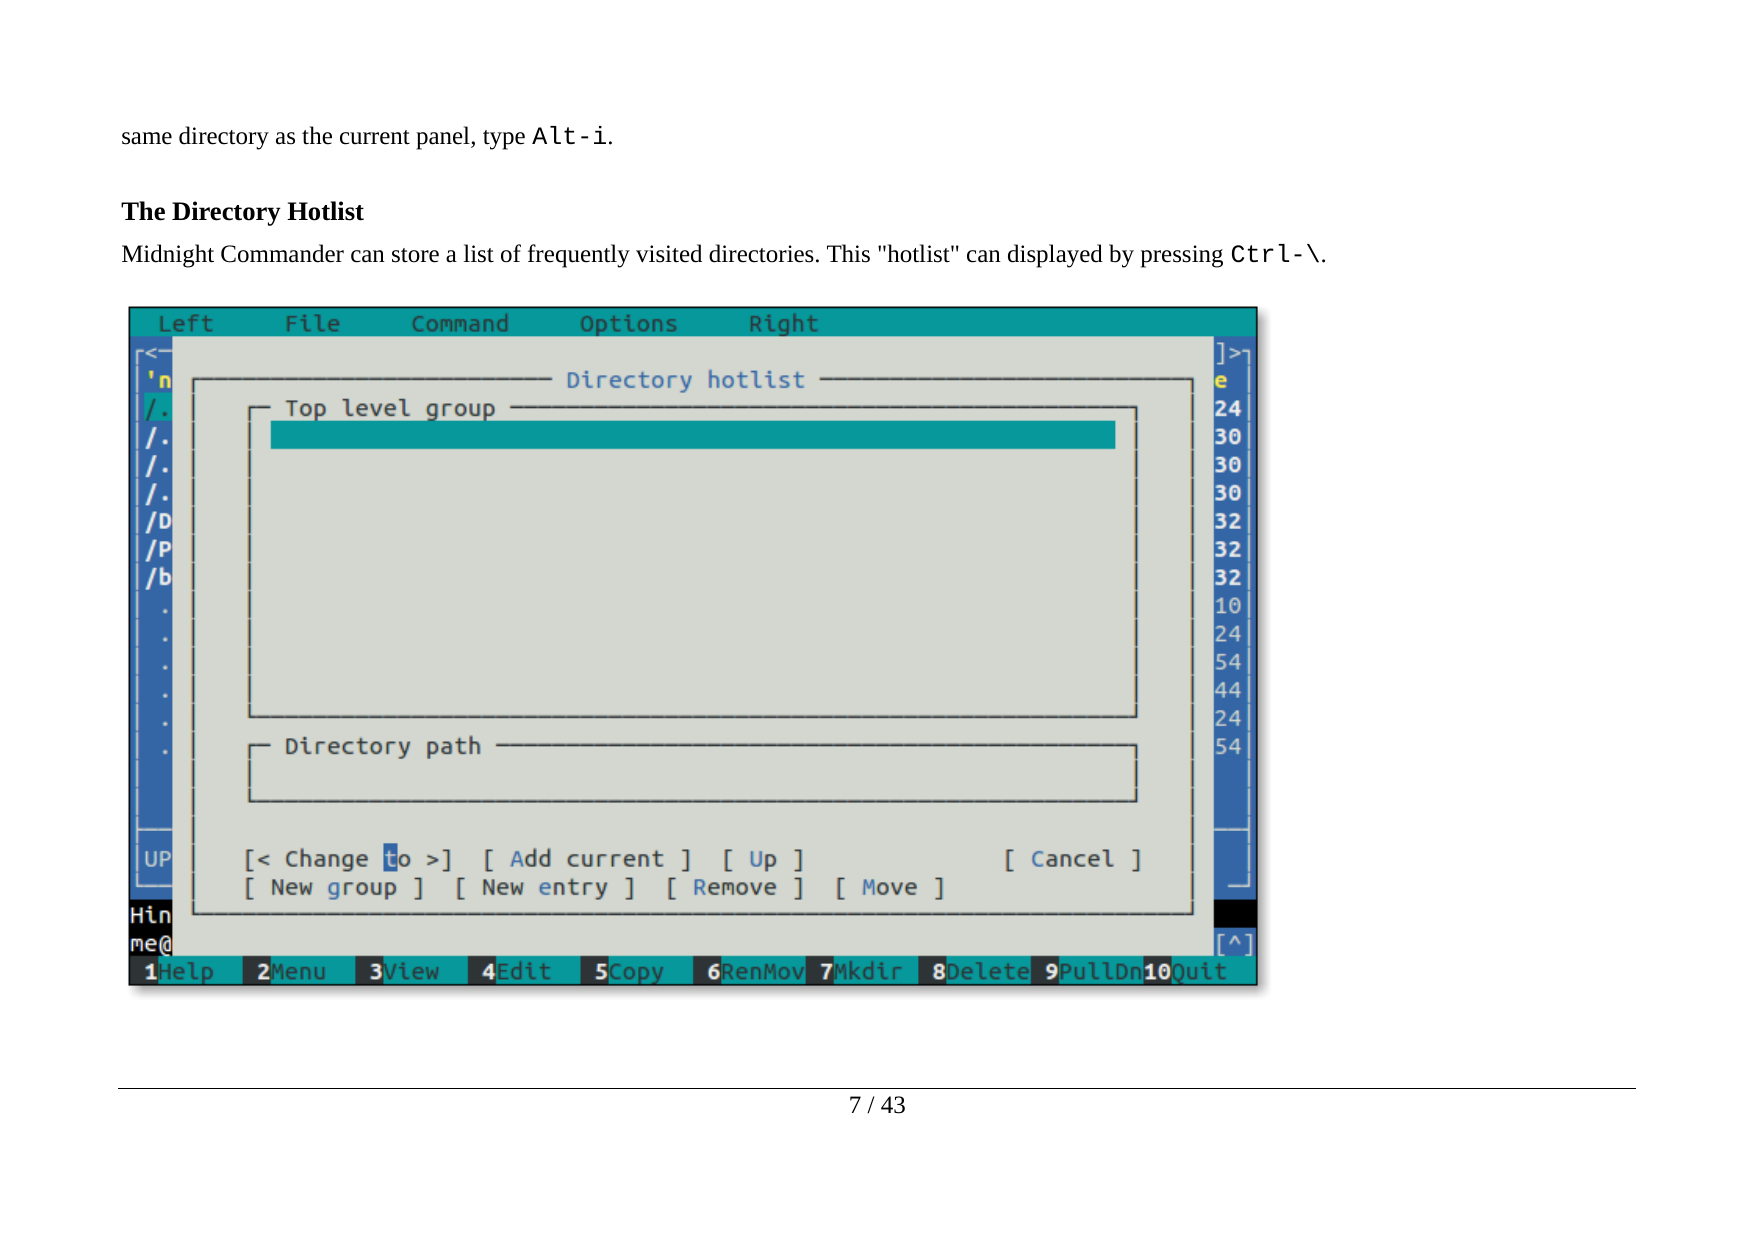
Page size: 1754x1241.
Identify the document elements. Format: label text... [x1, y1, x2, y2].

picture [121, 299, 1272, 1000]
table_header Midnight Commander At the beginning of chapter 4 in TLCL there is a discussion of GUI-based file managers versus the traditional command line tools for file manipulation such as cp, mv, and rm. While many common file manipulations are easily done with a graphical file manager, the command line tools provide additional power and flexibility. In this adventure we will look at Midnight Commander, a character-based directory browser and file manager that bridges the two worlds of the familiar graphical file manager and the common command line tools. The design of Midnight Commander is based on a common concept in file managers: dual directory panes where the listings of two directories are shown at the same time. The idea is that files are moved or copied from the directory shown in one pane to the directory shown in the other. Midnight Commander can do this, and much, much more. Features Midnight Commander is quite powerful and boasts an extensive set of features: Performs all the common file and directory manipulations such as copying, moving, renaming, linking, and deleting. Allows manipulation of file and directory permissions. Can treat remote systems (via FTP or SSH) as though they were local directories. Can treat archive files (like .tar and .zip) as though they were local directories. Allows creation of a user-defined "hotlist" of frequently used directories. Can search for files based on file name or file contents, and treat the search results like a directory. Availability Midnight Commander is part of the GNU project. It is installed by default in some Linux distributions, and is almost always available in every distribution's software repositories as the package "mc". Invocation To start Midnight Commander, enter the command mc followed optionally by either 1 or 2 directories to browse at start up. Screen Layout Midnight Commander screen layout Left and Right Directory Panels The center portion of the screen is dominated by two large directory panels. One of the two panels (called the current panel) is active at any one time. To change which panel is the current panel, press the Tab key. Function Key Labels The bottom line on the display contains function key (F1-F10) shortcuts to the most commonly used functions. Menu Bar The top line of the display contains a set of pull-down menus. These can be activated by pressing the F9 key. Command Line Just above the function key labels there is a shell prompt. Commands can be entered in the usual manner. One especially useful command is cd followed by a directory pathname. This will change the directory shown in the current directory panel. Mini-Status Line At the very bottom of the directory panel and above the command line is the mini-status line. This area is used to display supplemental information about the currently selected item such as the targets of symbolic links. Using the Keyboard and Mouse Being a character-based application with a lot of features means Midnight Commander has a lot of keyboard commands, some of which it shares with other applications; others are unique. This makes Midnight Commander a bit challenging to learn. Fortunately, Midnight Commander also supports mouse input on most terminal emulators (and on the console if the gpm package is installed), so it's easy to pick up the basics. Learning the keyboard commands is needed to take full advantage of the program's features, however. Another issue when using the keyboard with Midnight Commander is interference from the window manager and the terminal emulator itself. Many of the function keys and Alt-key combinations that Midnight Commander uses are intercepted for other purposes by the terminal and window manager. To work around this problem, Midnight Commander allows the Esc key to function as a Meta-key. In cases where a function key or Alt-key combination is not available due to interference from outside programs, use the Esc key instead. For example, to input the F1 key, press and release the Esc key followed by the "1" key (use "0" for F10). The same method works with troublesome Alt-key combinations. For example, to enter Alt-t, press and release the Esc key followed by the "t" key. To close dialog boxes in Midnight Commander, press the Esc key twice. Navigation and Browsing Before we start performing file operations, it's important to learn how to use the directory panels and navigate the file system. As we can see, there are two directory panels, the left panel and the right panel. At any one time, one of the panels is active and is called the current panel. The other panel is conveniently called the other panel in the Midnight Commander documentation. The current panel can be identified by the highlighted bar in the directory listing, which can be moved up and down with the arrow keys, PgUp, PgDn, etc. Any file or directory which is highlighted is said to be selected. Select a directory and press Enter. The current directory panel will change to the selected directory. Highlighting the topmost item in the listing selects the parent directory. It is also possible to change directories directly on the command line below the directory panels. To do so, simply enter cd followed by a path name as usual. Pressing the Tab key switches the current panel. Changing the Listing Format The directory listing can be displayed in several different formats. Pressing Alt-t cycles through them. There is a dual column format, a format resembling the output of ls -l, and others. There is also an "information mode." This will display detailed file system information in the other panel about the selected item in the current panel. To invoke this mode, type Ctrl-x i. To return the other panel to its normal state, type Ctrl-x i again. Directory panel in information mode Setting the Directory on the Other Panel It is often useful to select a directory in the current panel and have its contents listed on the other panel; for example, when moving files from a parent directory into a subdirectory. To do this, select a directory and type Alt-o. To force the other panel to list the same directory as the current panel, type Alt-i. The Directory Hotlist Midnight Commander can store a list of frequently visited directories. This "hotlist" can displayed by pressing Ctrl-\. Directory hotlist To add a directory to the hotlist while browsing, select a directory and type Ctrl-x h. Directory History Each directory panel maintains a list of directories that it has displayed. To access this list, type Alt-H. From the list, a directory can be selected for browsing. Even without the history list display, we can traverse the history list forward and backward by using the Alt-u and Alt-y keys respectively. Using The Mouse We can perform many Midnight Commander operations using the mouse. A directory panel item can be selected by clicking on it and a directory can be opened by double clicking. Likewise, the function key labels and menu bar items can be activated by clicking on them. What is not so apparent is that the directory history can be accessed and traversed. At the top of each directory panel there are small arrows (circled in the image below). Clicking on them will show the directory history (the up arrow) and move forward and backward through the history list (the right and left arrows). There is also an arrow to the extreme lower right edge of the command line which reveals the command line history. Directory and command line history mouse controls Viewing and Editing Files An activity often performed while directory browsing is examining the content of files. Midnight Commander provides a capable file viewer which can be accessed by selecting a file and pressing the F3 key. File viewer As we can see, when the file viewer is active, the function key labels at the bottom of the screen change to reveal viewer features. Files can be searched and the viewer can quickly go to any position in the file. Most importantly, files can be viewed in either ASCII (regular text) or hexadecimal, for those cases when we need a really detailed view. File viewer in hexadecimal mode It is also possible to put the other panel into "quick view" mode to view the the currently selected file. This is especially nice if we are browsing a directory full of text files and want to rapidly view the files, as each time a new file is selected in the current panel, it's instantly displayed in the other. To start quick view mode, type Ctrl-x q. Quick view mode Once in quick view mode, we can press Tab and the focus changes to the other panel in quick view mode. This will change the function key labels to a subset of the full file viewer. To exit the quick view mode, press Tab to return to the directory panel and press Alt-i. Editing Since we are already viewing files, we will probably want to start editing them too. Midnight Commander accommodates us with the F4 key, which invokes a text editor loaded with the selected file. Midnight Commander can work with the editor of your choice. On Debian-based systems we are prompted to make a selection the first time we press F4. Debian suggests nano as the default selection, but various flavors of vim are also available along with Midnight Commander's own built-in editor, mcedit. We can try out mcedit on its own at the command line for a taste of this editor. mcedit Tagging Files We have already seen how to select a file in the current directory panel by simply moving the highlight, but operating on a single file is not of much use. After all, we can perform those kinds of operations more easily by entering commands directly on the command line. However, we often want to operate on multiple files. This can be accomplished through tagging. When a file is tagged, it is marked for some later operation such as copying. This is why we choose to use a file manager like Midnight Commander. When one or more files are tagged, file operations (such as copying) are performed on the tagged files and selection has no effect. Tagging Individual Files To tag an individual file or directory, select it and press the Insert key. To un-tag it, press the Insert key again. Tagging Groups of Files To tag a group of files or directories according to a selection criteria, such as a wildcard pattern, press the + key. This will display a dialog where the pattern may be specified. File tagging dialog This dialog stores a history of patterns. To traverse it, use Ctrl up and down arrows. It is also possible to un-tag a group of files. Pressing the / key will cause a pattern entry dialog to display. We Need a Playground To explore the basic file manipulation features of Midnight Commander, we need a "playground" like we had in chapter 4 of TLCL. Creating Directories The first step in creating a playground is creating a directory called, aptly enough, playground. First, we will navigate to our home directory, then press the F7 key. Create Directory dialog Type "playground" into the dialog and press Enter. Next, we want the other panel to display the contents of the playground directory. To do this, highlight the playground directory and press Alt-o. Now let's put some files into our playground. Press Tab to switch the current panel to the playground directory panel. We'll create a couple of subdirectories by repeating what we did to create playground. Create subdirectories dir1 and dir2. Finally, using the command line, we will create a few files: me@linuxbox: ~/playground $ touch file1 file2 "ugly file" The playground Copying and Moving Files Okay, here is where things start to get weird. Select dir1, then press Alt-o to display dir1 in the other panel. Select the file file1 and press F5 to copy (The F6-RenMov command is similar). We are now presented with this formidable-looking dialog box: Copy dialog To see Midnight Commander's default behavior, just press Enter and file1 is copied into directory dir1 (i.e., the file is copied from the directory displayed in current panel to the directory displayed in the other panel). That was straightforward, but what if we want to copy file2 to a file in dir1 named file3? To do this, we select file2 and press F5 again and enter the new filename into the Copy dialog: Renaming a file during copy Again, this is pretty straightforward. But let's say we tagged a group of files and wanted to copy and rename them as they are copied (or moved). How would we do that? Midnight Commander provides a way of doing it, but it's a little strange. The secret is the source mask in the copy dialog. At first glance, it appears that the source mask is simply a file selection wildcard, but first appearances can be deceiving. The mask does filter files as we would expect, but only in a limited way. Unlike the range of wildcards available in the shell, the wildcards in the source mask are limited to "?" (for matching single characters) and "*" (for matching multiple characters). What's more, the wildcards have a special property. It works like this: let's say we had a file name with an embedded space such as "ugly file" and we want to copy (or move) it to dir1 as the file "uglyfile", instead. Using the source mask, we could enter the mask "* *" which means break the source file name into two blocks of text separated by a space. This wildcard pattern will match the file ugly file, since its name consists of two strings of characters separated by a space. Midnight Commander will associate each block of text with a number starting with 1, so block 1 will contain "ugly" and block 2 will contain "file". Each block can be referred to by a number as with regular expression grouping. So to create a new file name for our target file without the embedded space, we would specify "\1\2" in the "to" field of the copy dialog like so: Using grouping The "?" wildcard behaves the same way. If we make the source mask "???? ????" (which again matches the file ugly file), we now have eight pieces of text that we can rearrange at will. For example, we could make the "to" mask "\8\7\6\5\4\3\2\1", and the resulting file name would be "elifylgu". Pretty neat. Midnight Commander can also perform case conversion on file names. To do this, we include some additional escape sequences in the to mask: \u Converts the next character to uppercase. \U Converts all characters to uppercase until another sequence is encountered. \l Converts the next character to lowercase. \L Converts all characters to lowercase until another sequence is encountered. So if we wanted to change the name ugly file to camel case, we could use the mask "\u\L\1\u\L\2" and we would get the name UglyFile. Creating Links Midnight Commander can create both hard and symbolic links. They are created using these 3 keyboard commands which cause a dialog to appear where the details of the link can be specified: Ctrl-x l creates a hard link, in the directory shown in the current panel. Ctrl-x s creates a symbolic link in the directory shown in the other panel, using an absolute directory path. Ctrl-x v creates a symbolic link in the directory shown in the other panel, using a relative directory path. The two symbolic link commands are basically the same. They differ only in the fact that the paths suggested in the Symbolic Link dialog are absolute or relative. We'll demonstrate creating a symbolic link by creating a link to file1. To do this, we select file1 in the current panel and type Ctrl-x s. The Symbolic Link dialog appears and we can either enter a name for the link or we can accept the program's suggestion. For the sake of clarity, we will change the name to file1-sym. Symbolic link dialog Setting File Modes and Ownership File modes (i.e., permissions) can be set on the selected or tagged files by typing Ctrl-x c. Doing so will display a dialog box in which each attribute can be turned on or off. If Midnight Commander is being run with superuser privileges, file ownership can be changed by typing Ctrl-x o. A dialog will be displayed where the owner and group owner of selected/tagged files can be set. Chmod dialog To demonstrate changing file modes, we will make file1 executable. First, we will select file1 and then type Ctrl-x c. The Chmod command dialog will appear, listing the file's mode settings. By using the arrow keys we can select the check box labeled "execute/search by owner" and toggle its setting by using the space bar. Deleting Files Pressing the F8 key deletes the selected or tagged files and directories. By default, Midnight Commander always prompts the user for confirmation before deletion is performed. We're done with our playground for now, so it's time to clean up. We will enter cd at the shell prompt to get the current panel to list our home directory. Next, we will select playground and press F8 to delete the playground directory. Delete confirmation dialog Power Features Beyond basic file manipulation, Midnight Commander offers a number of additional features, some of which are very interesting. Virtual File Systems Midnight Commander can treat some types of archive files and remote hosts as though they are local file systems. Using the cd command at the shell prompt, we can access these. For example, we can look at the contents of tar files. To try this out, let's create a compressed tar file containing the files in the /etc directory. We can do this by entering this command at the shell prompt: me@linuxbox ~ $ tar czf etc.tgz /etc Once this command completes (there will be some "permission denied" errors but these don't matter for our purposes), the file etc.tgz will appear among the files in the current panel. If we select this file and press Enter, the contents of the archive will be displayed in the current panel. Notice that the shell prompt does not change as it does with ordinary directories. This is because while the current panel is displaying a list of files like before, Midnight Commander cannot treat the virtual file system in the same way as a real one. For example, we cannot delete files from the tar archive, but we can copy files from the archive to the real file system. Virtual file systems can also treat remote file systems as local directories. In most versions of Midnight Commander, both FTP and FISH (FIles transferred over SHell) protocols are supported and, in some versions, SMB/CIFS as well. As an example, let's look at the software library FTP site at Georgia Tech, a popular repository for Linux software. Its name is ftp.gtlib.gatech.edu. To connect with /pub directory on this site and browse its files, we enter this cd command: me@linuxbox ~ $ cd ftp://ftp.gtlib.gatech.edu/pub Since we don't have write permission on this site, we cannot modify any any files there, but we can copy files from the remote server to our local file system. The FISH protocol is similar. This protocol can be used to communicate with any Unix-like system that runs a secure shell (SSH) server. If we have write permissions on the remote server, we can operate on the remote system's files as if they were local. This is extremely handy for performing remote administration. The cd command for FISH protocol looks like this: me@linuxbox ~ $ cd sh://user@remotehost/dir Finding Files Midnight Commander has a useful file search feature. When invoked by pressing Alt-?, the following dialog will appear: Find dialog On this dialog we can specify: where the search is to begin, a colon-separated list of directories we would like to skip during our search, any restriction on the names of the files to be searched, and the content of the files themselves. This feature is well-suited to searching large trees of source code or configuration files for specific patterns of text. For example, let's look for every file in /etc that contains the string "bashrc". To do this, we would fill in the dialog as follows: Search for files containing "bashrc" Once the search is completed, we will see a list of files which we can view and/or edit. Search results Panelizing There is a button at the bottom of the search results dialog labeled "Panelize." If we click it, the search results become the contents of the current panel. From here, we can act on the files just as we can with any others. In fact, we can create a panelized list from any command line program that produces a list of path names. For example, the find program. To do this, we use Midnight Commander's "External Panelize" feature. Type Ctrl-x ! and the External Panelize dialog appears: External panelize dialog On this dialog we see a predefined list of panelized commands. Midnight Commander allows us to store commands for repeated use. Let's try it by creating a panelized command that searches the system for every file whose name has the extension .JPG starting from the current panel directory. Select "Other command" from the list and type the following command into the "Command" field: find . -type f -name "*.JPG" After typing the command we can either press Enter to execute the command or, for extra fun, we can click the "Add new" button and assign our command a name and save it for future use. Sub-shells We may, at any time, move from the Midnight Commander to a full shell session and back again by pressing Ctrl-o. The sub-shell is a copy of our normal shell, so whatever environment our usual shell establishes (aliases, shell functions, prompt strings, etc.) will be present in the sub-shell as well. If we start a long-running command in the sub-shell and press Ctrl-o, the command is suspended until we return to the sub-shell. Note that once a command is suspended, Midnight Commander cannot execute any further external commands until the suspended command terminates. The User Menu So far we have avoided discussion of the mysterious F2 command. This is the user menu, which may be Midnight Commander's most powerful and useful feature. The user menu is, as the name suggests, a menu of user-defined commands. When we press the F2 key, Midnight Commander looks for a file named .mc.menu in the current directory. If the file does not exist, Midnight Commander looks for ~/.config/mc/menu. If that file does not exist, then Midnight Commander falls back to a system-wide menu file named /usr/share/mc/mc.menu. The neat thing about this scheme is that each directory can have its own set of user menu commands, so that we can create commands appropriate to the contents of the current directory. For example, if we have a "Pictures" directory, we can create commands for processing images; if we have a directory full of HTML files, we can create commands for managing a web site, and so on. So, after we press F2 the first time, we are presented with the default user menu that looks something like this: The User Menu Editing the User Menu The default user menu contains several example entries. These are by no means set in stone. We are encouraged to edit the menu and create our own entries. The menu file is ordinary text and it can be edited with any text editor, but Midnight Commander provides a menu editing feature found in the "Command" pulldown menu. The entry is called "Edit menu file." If we select this entry, Midnight Commander offers us a choice of "Local" and "User." The Local entry allows us to edit the .mc.menu file in the current directory while selecting User will cause us to edit the ~/.config/mc/menu file. Note that if we select Local and the current directory does not contain a menu file, Midnight Commander will copy the default menu file into current directory as a starting point for our editing. Menu File Format Some parts of the user menu file format are pretty simple; other parts, not so much. We'll start with the simple parts first. A menu file consists of one or more entries. Each entry contains: A single character (usually a letter) that will act as a hot key for the entry when the menu is displayed. Following the hot key, on the same line, is the description of the menu entry as it will appear on the menu. On the following lines are one or more commands to be performed when the menu entry is selected. These are ordinary shell commands. Any number of commands may be specified, so quite sophisticated operations are possible. Each command must be indented by at least one space or tab. A blank line to separate one menu entry from the next. Comments may appear on their own lines. Each comment line starts with a # character. Here is an example user menu entry that creates an HTML template in the current directory: # Create a new HTML file H Create a new HTML file { echo "<html>" echo "\t<head>\n\t</head>" echo "\t<body>\n\t</body>" echo "</html>"; } > new_page.html Notice the absence of the -e option on the echo commands used in this example. Normally, the -e option is required to interpret the backslash escape sequences like \t and \n. The reason they are omitted here is that Midnight Commander does not use bash as the shell when it executes user menu commands. It uses sh instead. Different distributions use different shell programs to emulate sh . For example, Red Hat-based distributions use bash but Debian-based distributions like Ubuntu and Raspian use dash instead. dash is a compact shell program that is sh compatible but lacks many of the features found in bash. The dash man page describes the features of that shell. This command will reveal which program is actually providing the sh emulation (i.e., is symbolically linked to sh): me@linuxbox ~ $ ls -l /bin/sh Macros With that bit of silliness out of the way, let's look at how we can get a user menu entry to act on currently selected or tagged files. First, it helps to understand a little about how Midnight Commander executes user menu commands. It's done by writing the commands to a file (essentially a shell script) and then launching sh to execute the contents of the file. During the process of writing the file, Midnight Commander performs macro substitution, replacing embedded symbols in the menu entry with alternate values. These macros are single alphabetic characters preceded by a percent sign. When Midnight Commander encounters one of these macros, it substitutes the value the macro represents. Here are the most commonly used macros: Let's say we wanted to create a user menu entry that would resize a JPEG image using the ever-handy convert program from the ImageMagick suite. Using macros, we could write a menu entry like this, which would act on the currently selected file: # Resize an image using convert R Resize image to fit within 800 pixel bounding square size=800 convert "%f" -resize ${size}x${size} "%b-${size}.%x" Using the %b and %x macros, we are able to construct a new output file name for the resized image. There is still one potential problem with this menu entry. It's possible to run the menu entry command on a directory, or a non-image file (Doing so would not be good). We could include some extra code to ensure that %f is actually the name of an image file, but Midnight Commander also provides a method for only displaying menu entries appropriate to the currently selected (or tagged) file(s). Conditionals Midnight Commander supports two types of conditionals that affect the behavior of a menu entry. The first, called an addition conditional determines if a menu entry is displayed. The second, called default conditional sets the default entry on a menu. A conditional is added to a menu entry just before the first line. A conditional starts with either a + (for an addition) or a = (for a default) followed by one or more sub-conditions. Sub-conditions are separated by either a | (meaning or) or a & (meaning and) allowing us to express some complex logic. It is also possible to have a combined addition and default conditional by beginning the conditional with =+ or +=. Two separate conditionals, one addition and one default, are also permitted preceding a menu entry. Let's look at sub-conditions. They consist of one of the following: pattern is either a shell pattern (i.e., wildcards) or a regular expression according to the global setting configured in the Options/Configuration dialog. This setting can be overridden by adding shell_patterns=0 as the first line of the menu file. A value of 1 forces use of shell patterns, while a value of 0 forces regular expressions instead. type is one or more of the following: While this seems really complicated, it's not really that bad. To change our image resizing entry to only appear when the currently selected file has the extension .jpg or .JPG, we would add one line to the beginning of the entry (regular expressions are used in this example): # Resize an image using convert + f \.jpg$ | f \.JPG$ R Resize image to fit within 800 pixel bounding square size=800 convert "%f" -resize ${size}x${size} "%b-${size}.%x" The conditional begins with + meaning that it's an addition condition. It is followed by two sub-conditions. The | separating them signifies an "or" relationship between the two. So, the finished conditional means "display this entry if the selected file name ends with .jpg or the selected file name ends with .JPG." The default menu file contains many more examples of conditionals. It's worth a look. Summing Up Even though it takes a little time to learn, Midnight Commander offers a lot of features and facilities that make file management easier when using the command line. This is particularly true when operating on a remote system where a graphical user interface may not be available. The user menu feature is especially good for specialized file management tasks. With a little configuration, Midnight Commander can become a powerful tool in our command line arsenal. Further Reading The Midnight Commander man page is extensive and discusses even more features than we have covered here. midnight-commander.org is the official site for the project. [118, 118, 1457, 1032]
table_header [1457, 118, 1573, 1032]
